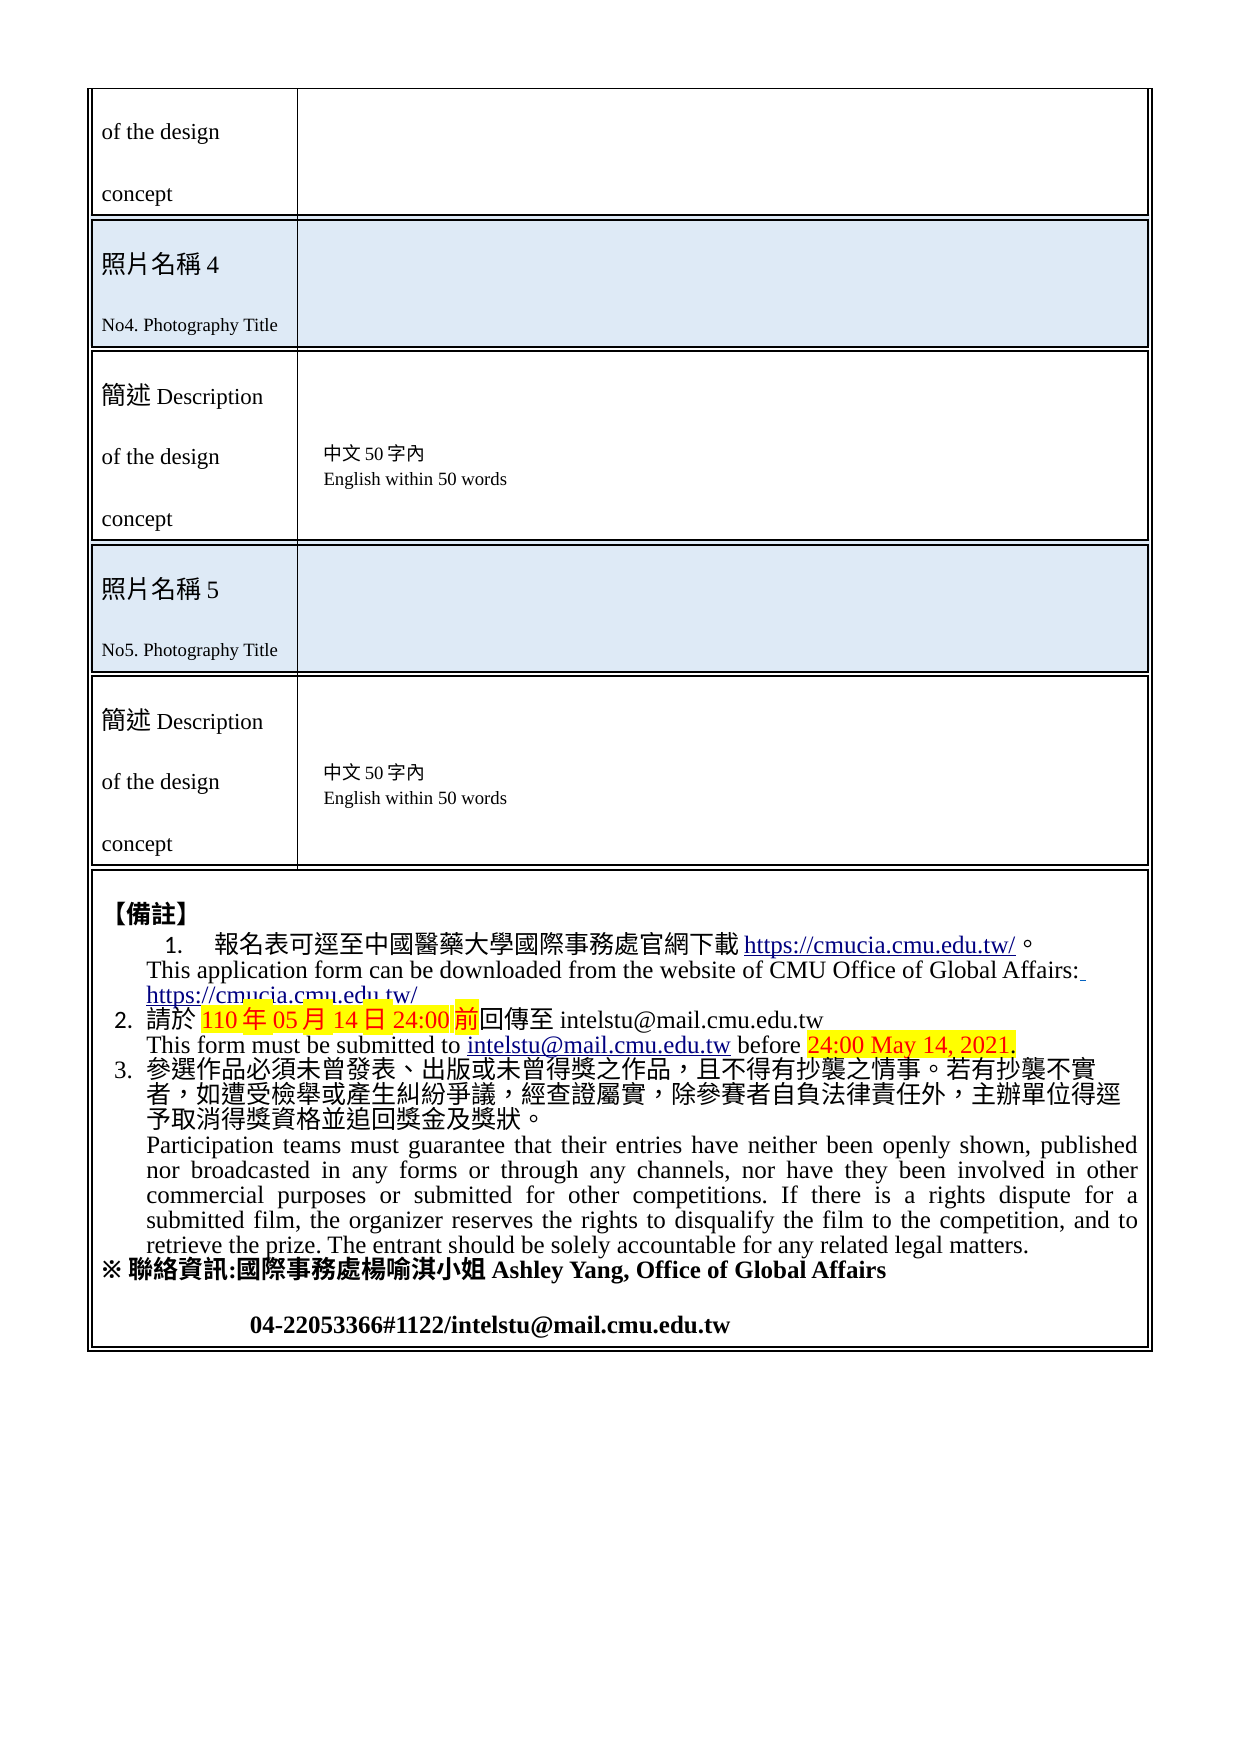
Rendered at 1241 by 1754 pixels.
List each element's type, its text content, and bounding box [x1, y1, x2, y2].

table_cell [298, 677, 1147, 864]
table_cell [298, 89, 1147, 214]
table_cell [298, 546, 1147, 671]
table_cell 照片名稱4 No4. Photography Title [90, 214, 297, 346]
table_cell of the design concept [93, 89, 297, 214]
table_cell 【備註】 報名表可逕至中國醫藥大學國際事務處官網下載https://cmucia.cmu.edu.tw/。 This application form can be downloaded from the website of CMU Office of Global Affairs: https://cmucia.cmu.edu.tw/ 請於110年05月14日24:00前回傳至intelstu@mail.cmu.edu.tw This form must be submitted to intelstu@mail.cmu.edu.tw before 24:00 May 14, 2021. 參選作品必須未曾發表、出版或未曾得獎之作品，且不得有抄襲之情事。若有抄襲不實者，如遭受檢舉或產生糾紛爭議，經查證屬實，除參賽者自負法律責任外，主辦單位得逕予取消得獎資格並追回獎金及獎狀。 Participation teams must guarantee that their entries have neither been openly shown, published nor broadcasted in any forms or through any channels, nor have they been involved in other commercial purposes or submitted for other competitions. If there is a rights dispute for a submitted film, the organizer reserves the rights to disqualify the film to the competition, and to retrieve the prize. The entrant should be solely accountable for any related legal matters. ※ 聯絡資訊:國際事務處楊喻淇小姐Ashley Yang, Office of Global Affairs 04-22053366#1122/intelstu@mail.cmu.edu.tw [298, 864, 1150, 1346]
table_cell 照片名稱5 No5. Photography Title [90, 539, 297, 671]
table_cell 簡述Description of the design concept [93, 352, 297, 539]
table_cell [298, 539, 1150, 671]
table_cell 簡述Description of the design concept [93, 677, 297, 864]
table_cell [298, 352, 1147, 539]
table_cell 【備註】 報名表可逕至中國醫藥大學國際事務處官網下載https://cmucia.cmu.edu.tw/。 This application form can be downloaded from the website of CMU Office of Global Affairs: https://cmucia.cmu.edu.tw/ 請於110年05月14日24:00前回傳至intelstu@mail.cmu.edu.tw This form must be submitted to intelstu@mail.cmu.edu.tw before 24:00 May 14, 2021. 參選作品必須未曾發表、出版或未曾得獎之作品，且不得有抄襲之情事。若有抄襲不實者，如遭受檢舉或產生糾紛爭議，經查證屬實，除參賽者自負法律責任外，主辦單位得逕予取消得獎資格並追回獎金及獎狀。 Participation teams must guarantee that their entries have neither been openly shown, published nor broadcasted in any forms or through any channels, nor have they been involved in other commercial purposes or submitted for other competitions. If there is a rights dispute for a submitted film, the organizer reserves the rights to disqualify the film to the competition, and to retrieve the prize. The entrant should be solely accountable for any related legal matters. ※ 聯絡資訊:國際事務處楊喻淇小姐Ashley Yang, Office of Global Affairs 04-22053366#1122/intelstu@mail.cmu.edu.tw [93, 871, 1147, 1346]
table_cell [298, 221, 1147, 346]
table_cell 【備註】 報名表可逕至中國醫藥大學國際事務處官網下載https://cmucia.cmu.edu.tw/。 This application form can be downloaded from the website of CMU Office of Global Affairs: https://cmucia.cmu.edu.tw/ 請於110年05月14日24:00前回傳至intelstu@mail.cmu.edu.tw This form must be submitted to intelstu@mail.cmu.edu.tw before 24:00 May 14, 2021. 參選作品必須未曾發表、出版或未曾得獎之作品，且不得有抄襲之情事。若有抄襲不實者，如遭受檢舉或產生糾紛爭議，經查證屬實，除參賽者自負法律責任外，主辦單位得逕予取消得獎資格並追回獎金及獎狀。 Participation teams must guarantee that their entries have neither been openly shown, published nor broadcasted in any forms or through any channels, nor have they been involved in other commercial purposes or submitted for other competitions. If there is a rights dispute for a submitted film, the organizer reserves the rights to disqualify the film to the competition, and to retrieve the prize. The entrant should be solely accountable for any related legal matters. ※ 聯絡資訊:國際事務處楊喻淇小姐Ashley Yang, Office of Global Affairs 04-22053366#1122/intelstu@mail.cmu.edu.tw [90, 864, 297, 1346]
table_cell [298, 214, 1150, 346]
